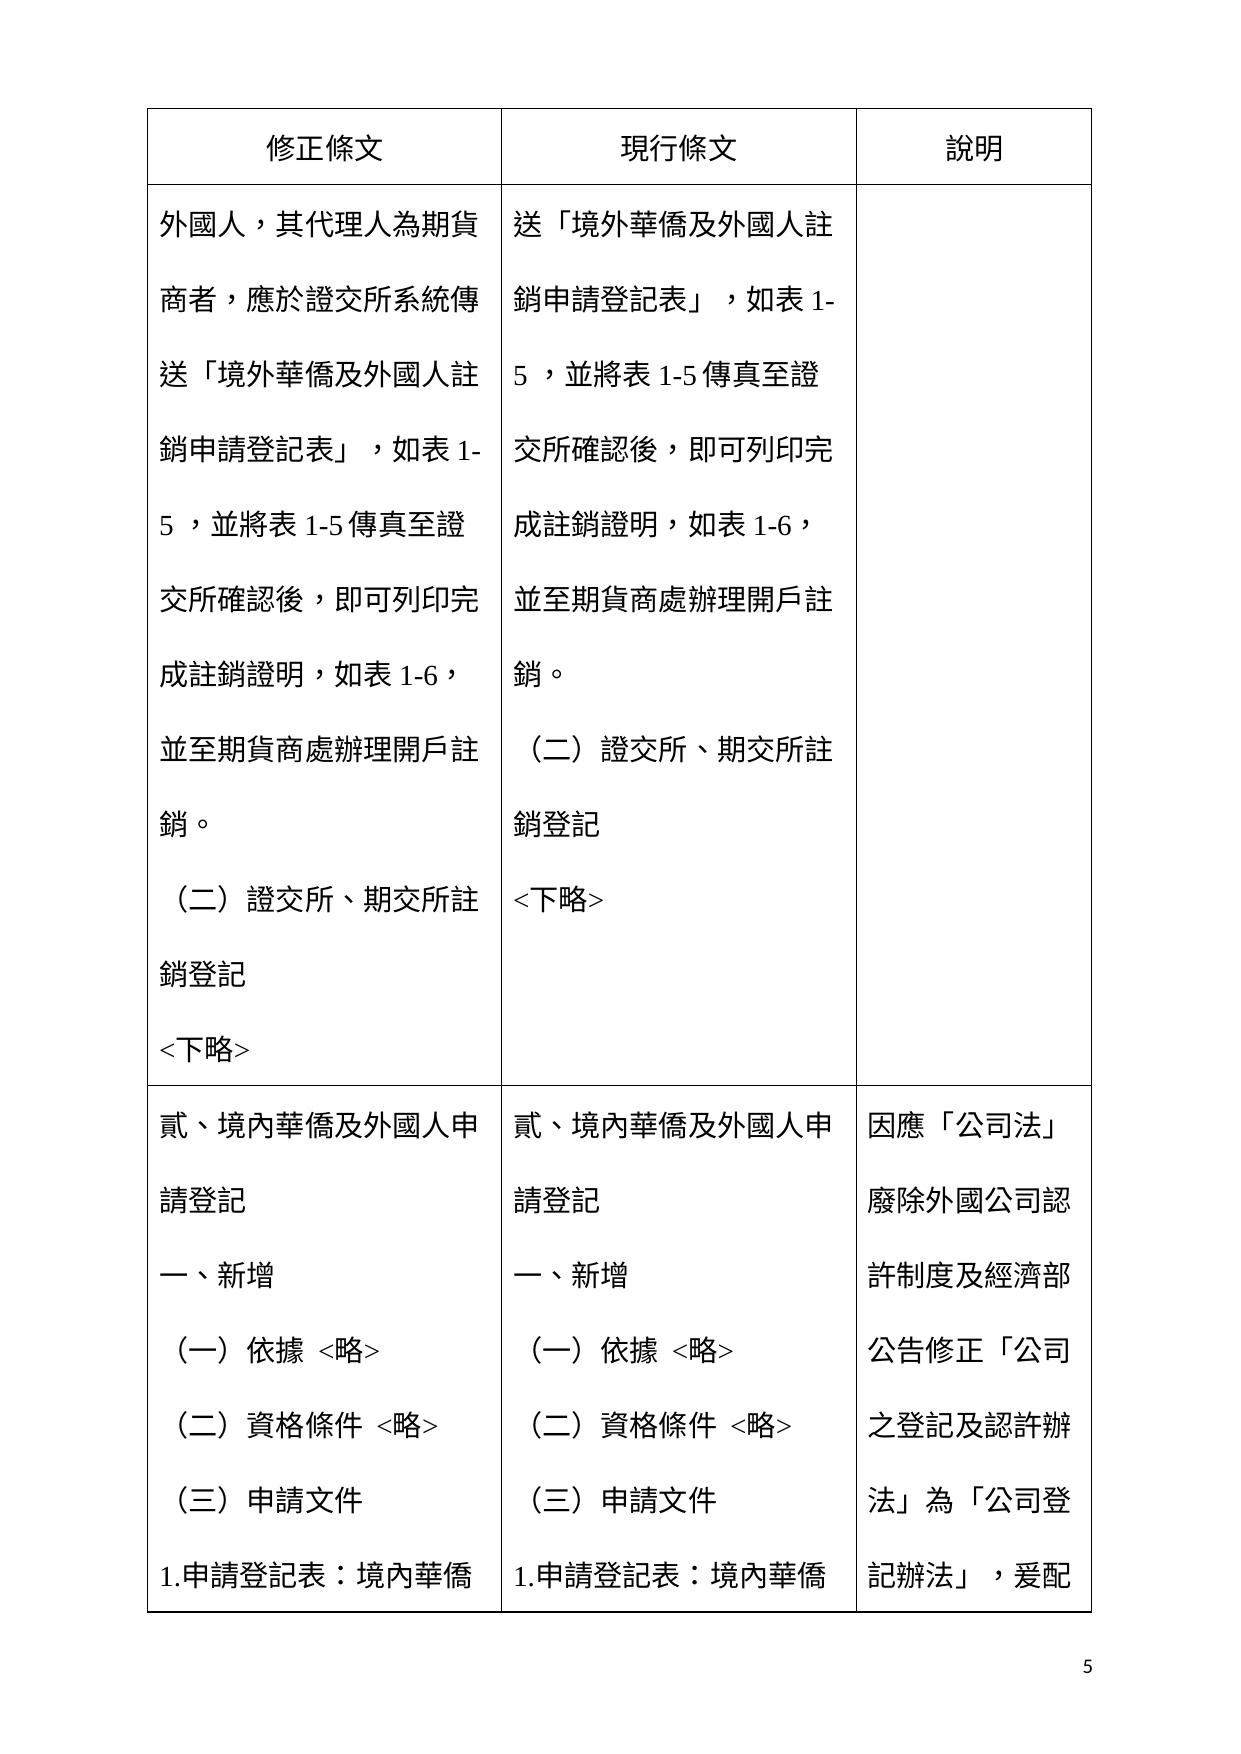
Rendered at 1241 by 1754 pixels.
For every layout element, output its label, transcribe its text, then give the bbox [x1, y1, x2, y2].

table_cell 貳、境內華僑及外國人申請登記 一、新增 （一）依據 <略> （二）資格條件 <略> （三）申請文件 1.申請登記表：境內華僑 [148, 1086, 501, 1611]
table_header 修正條文 [148, 109, 501, 184]
table_header 說明 [857, 109, 1091, 184]
table_cell 送「境外華僑及外國人註銷申請登記表」，如表1-5 ，並將表 1-5傳真至證交所確認後，即可列印完成註銷證明，如表 1-6，並至期貨商處辦理開戶註銷。 （二）證交所、期交所註銷登記 <下略> [502, 185, 856, 1085]
table_cell [857, 185, 1091, 1085]
table_cell 因應「公司法」廢除外國公司認許制度及經濟部公告修正「公司之登記及認許辦法」為「公司登記辦法」，爰配 [857, 1086, 1091, 1611]
table_header 現行條文 [502, 109, 856, 184]
table_cell 貳、境內華僑及外國人申請登記 一、新增 （一）依據 <略> （二）資格條件 <略> （三）申請文件 1.申請登記表：境內華僑 [502, 1086, 856, 1611]
table_cell 外國人，其代理人為期貨商者，應於證交所系統傳送「境外華僑及外國人註銷申請登記表」，如表1-5 ，並將表 1-5傳真至證交所確認後，即可列印完成註銷證明，如表 1-6，並至期貨商處辦理開戶註銷。 （二）證交所、期交所註銷登記 <下略> [148, 185, 501, 1085]
